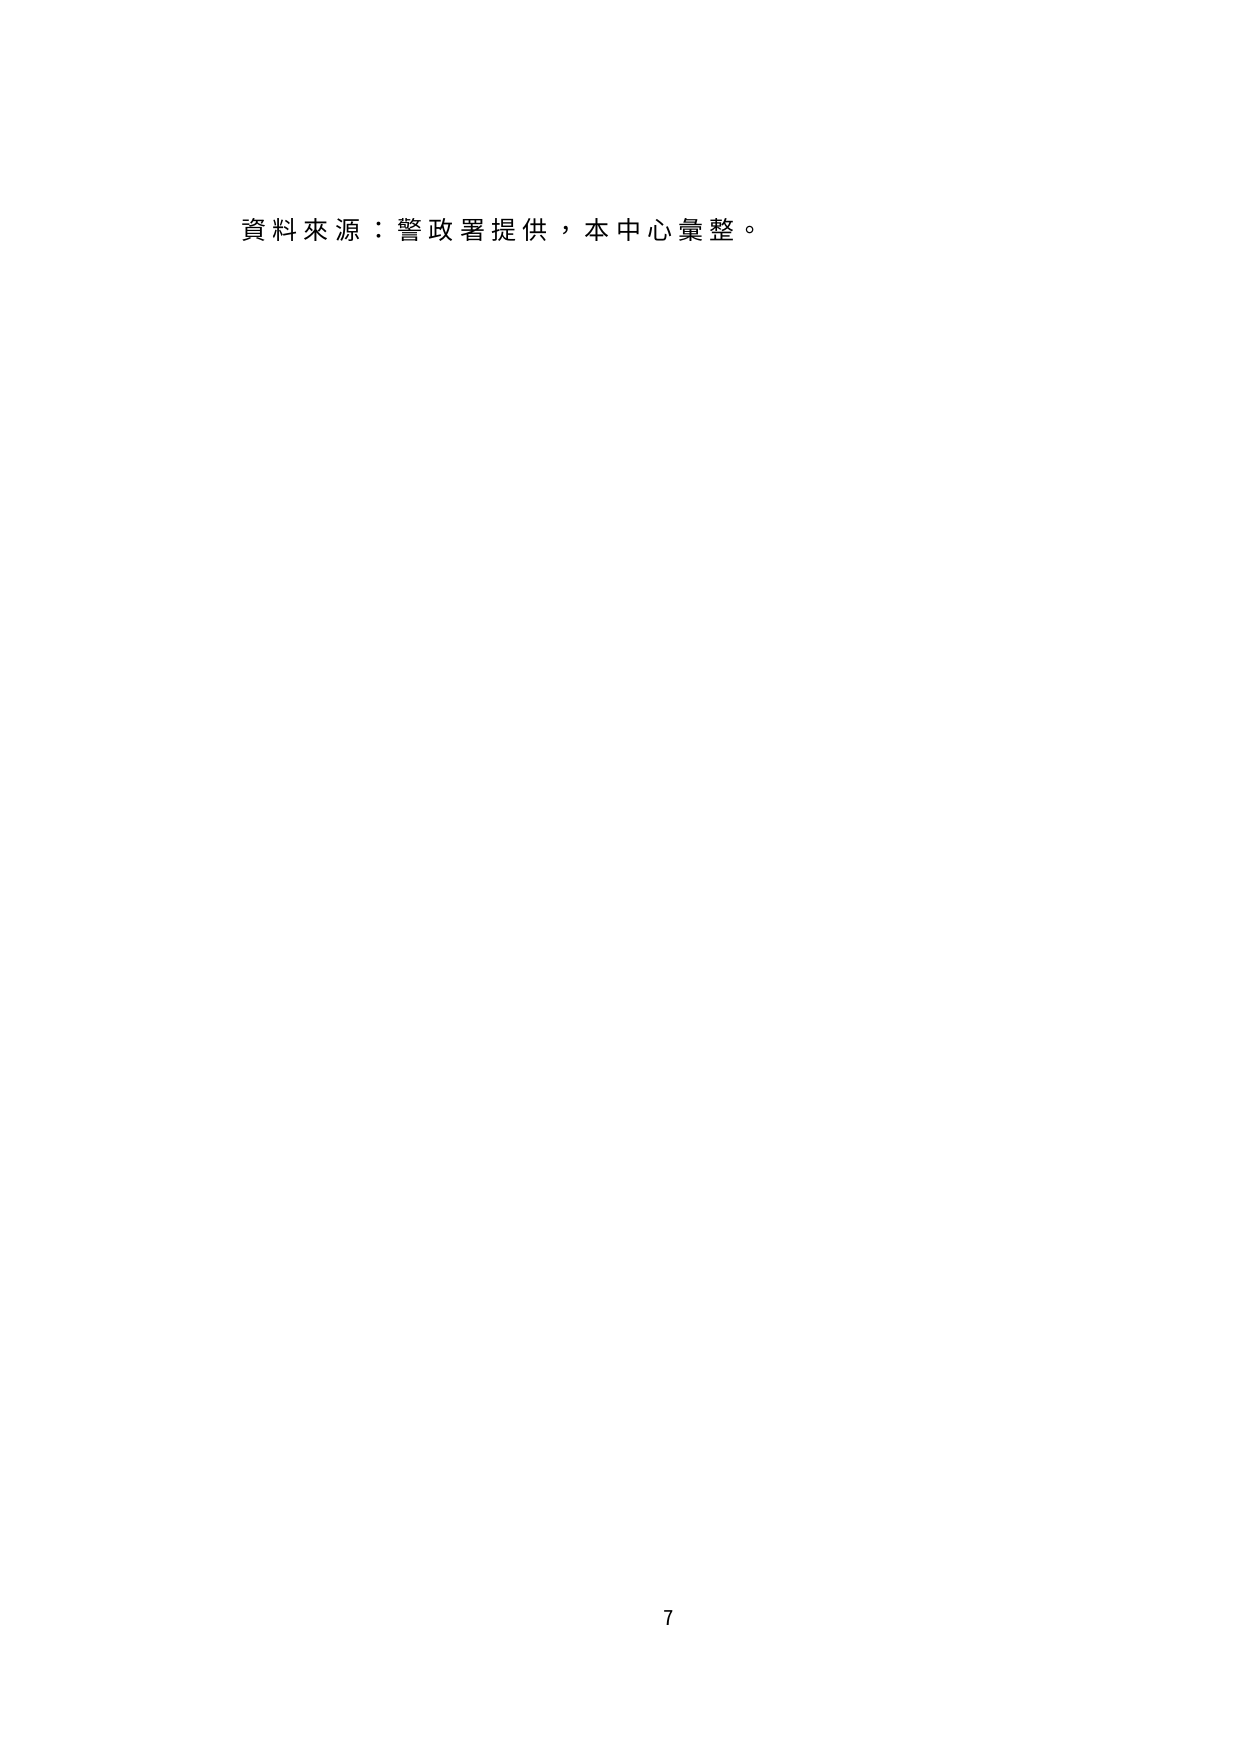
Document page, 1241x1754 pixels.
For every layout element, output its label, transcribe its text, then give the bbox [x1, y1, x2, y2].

text 資料來源：警政署提供，本中心彙整。 [231, 187, 1061, 249]
